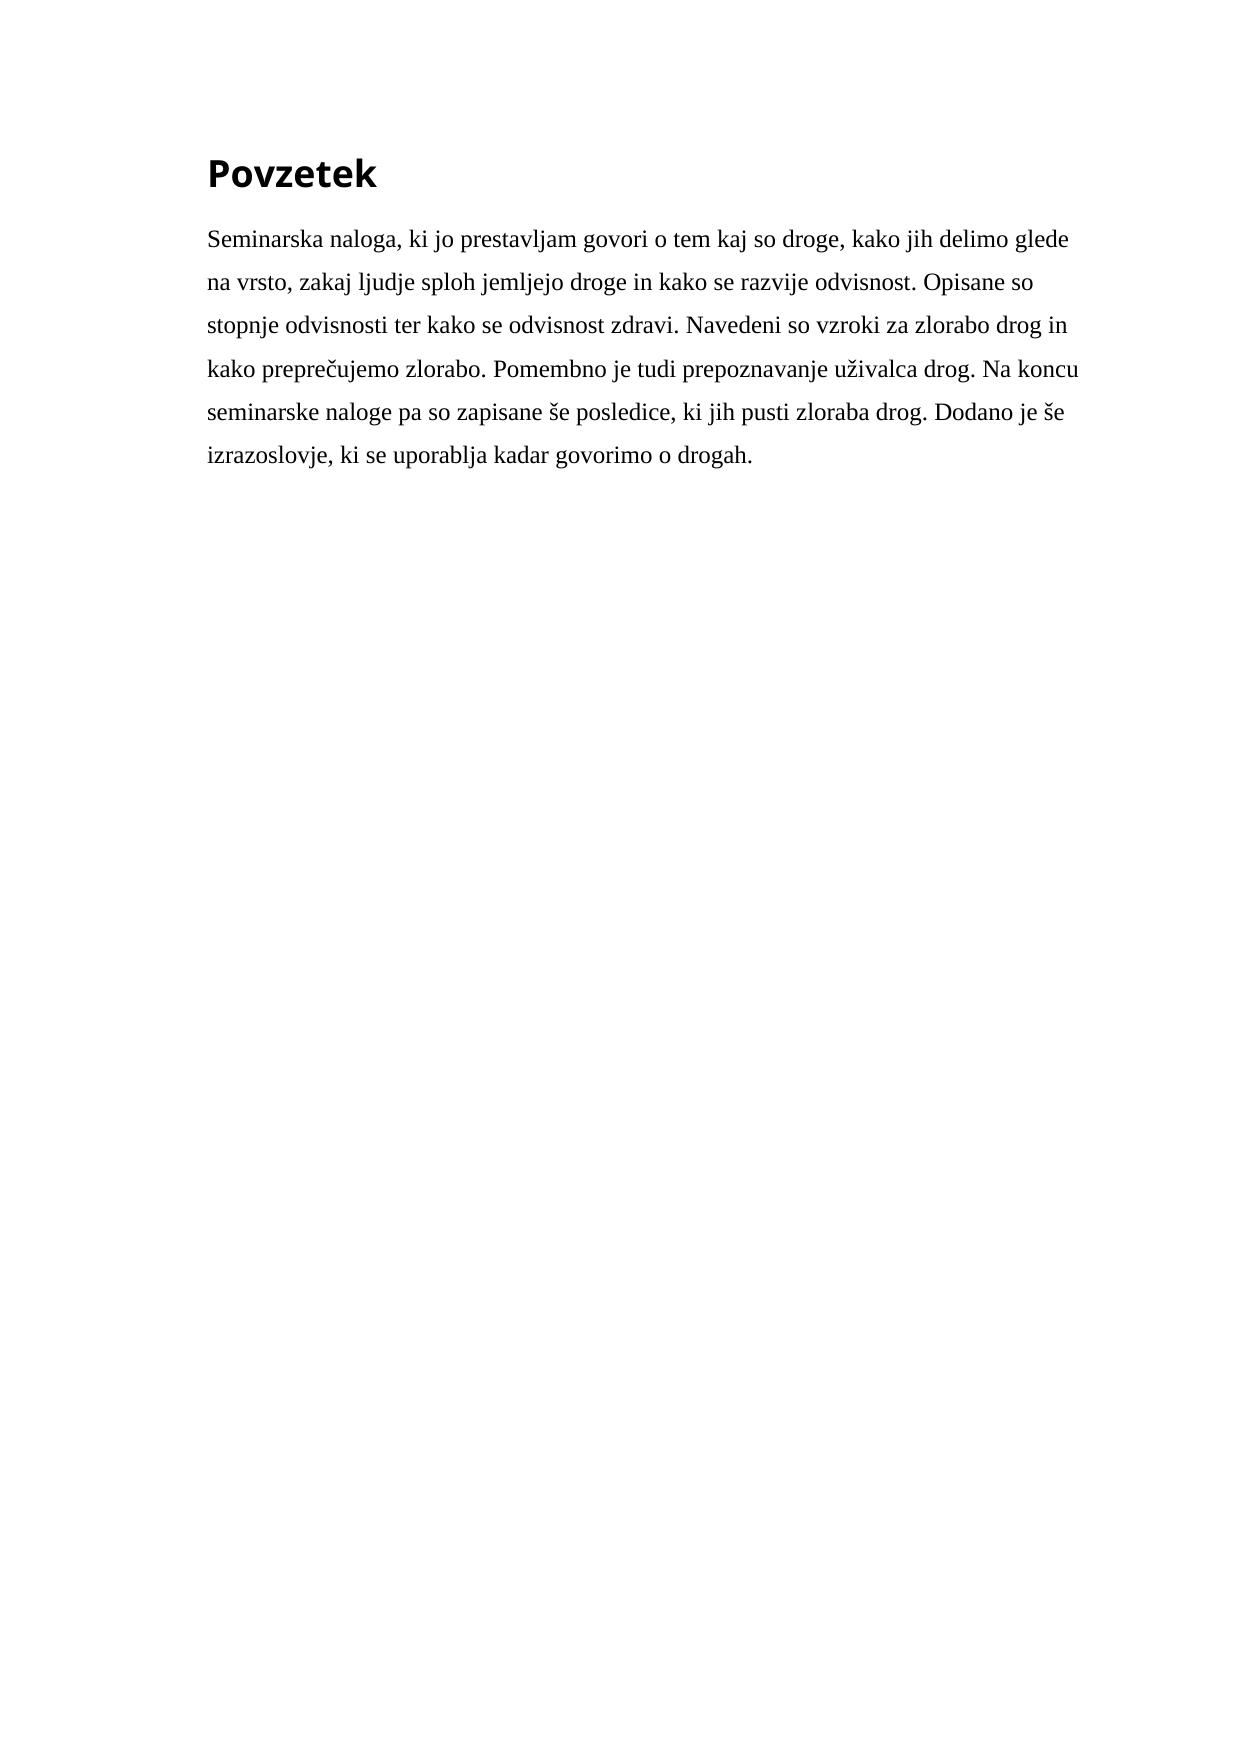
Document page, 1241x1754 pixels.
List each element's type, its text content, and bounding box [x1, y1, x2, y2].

text Povzetek [207, 148, 1092, 199]
text Seminarska naloga, ki jo prestavljam govori o tem kaj so droge, kako jih delimo glede na vrsto, zakaj ljudje sploh jemljejo droge in kako se razvije odvisnost. Opisane so stopnje odvisnosti ter kako se odvisnost zdravi. Navedeni so vzroki za zlorabo drog in kako preprečujemo zlorabo. Pomembno je tudi prepoznavanje uživalca drog. Na koncu seminarske naloge pa so zapisane še posledice, ki jih pusti zloraba drog. Dodano je še izrazoslovje, ki se uporablja kadar govorimo o drogah. [207, 224, 1092, 469]
